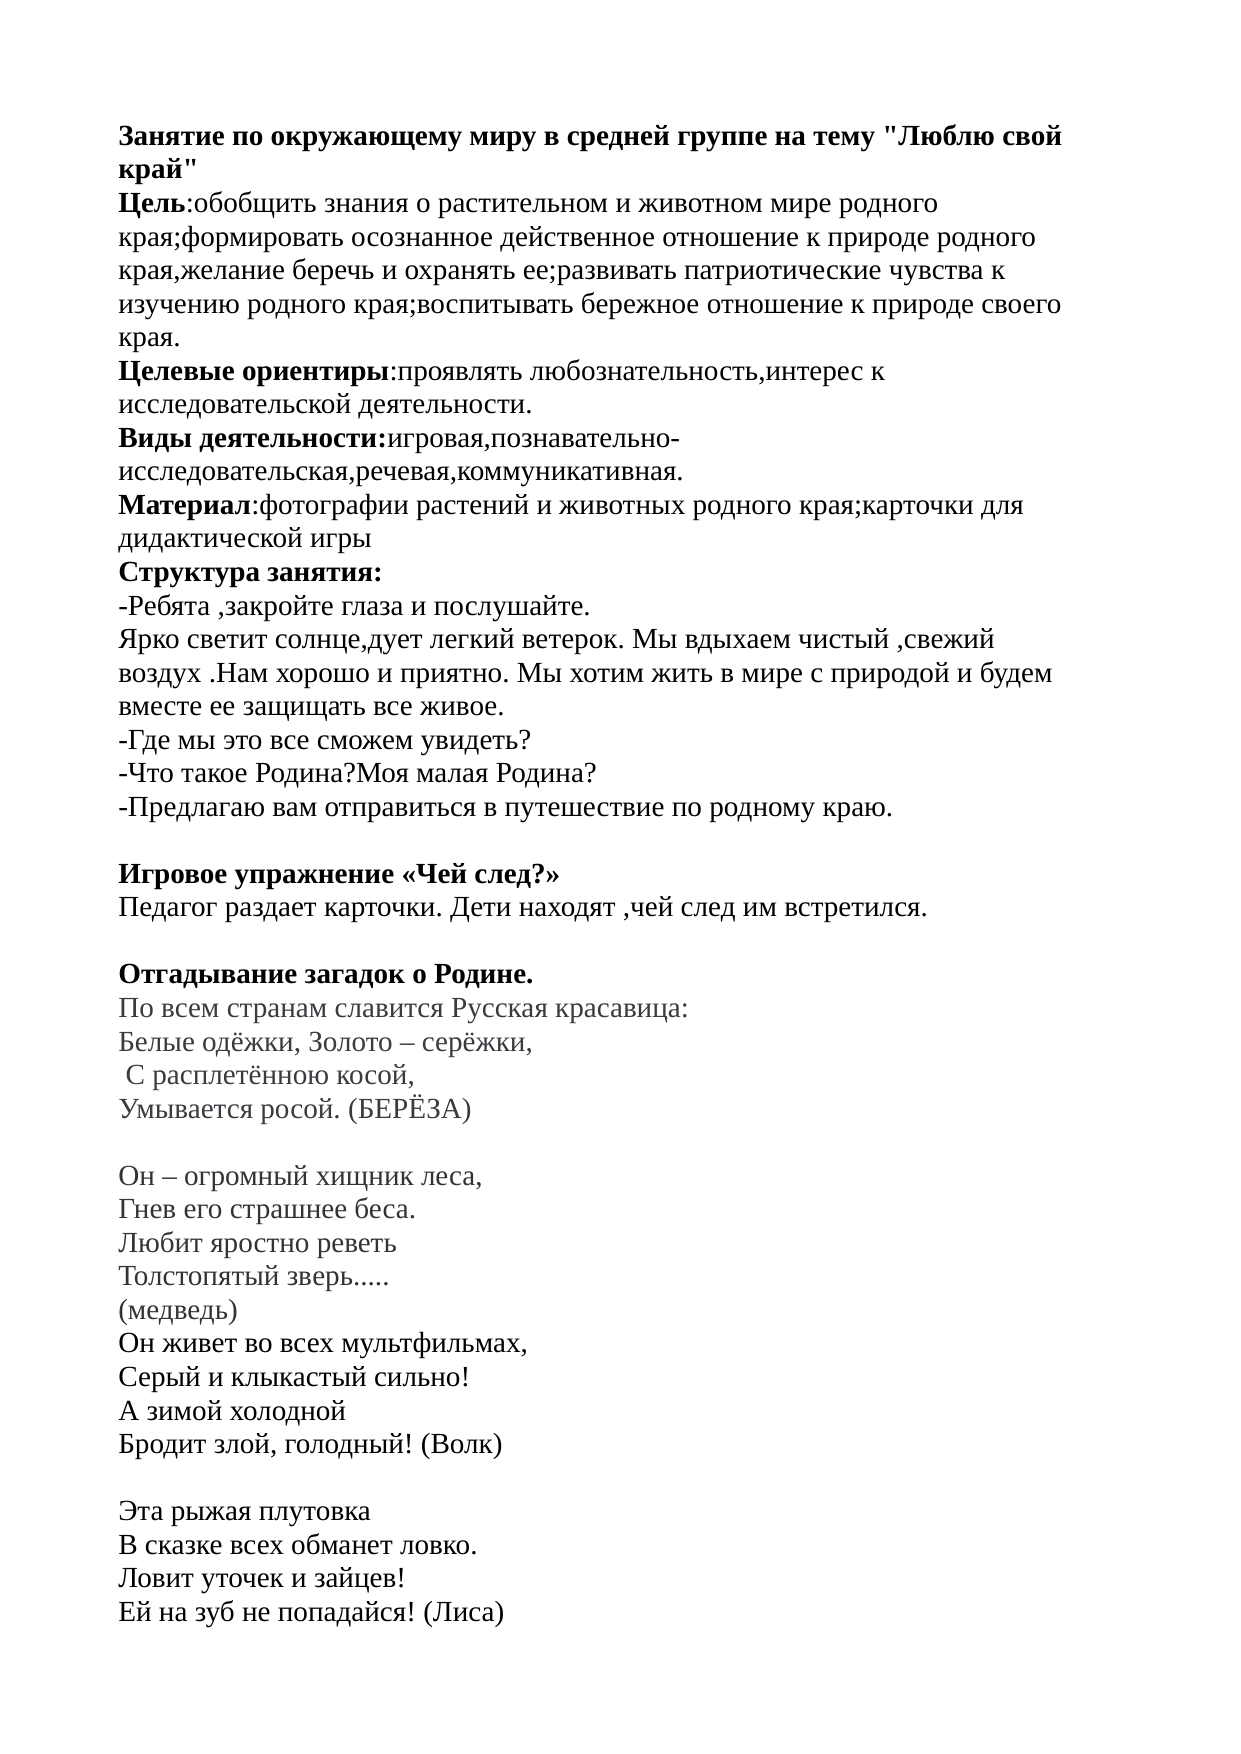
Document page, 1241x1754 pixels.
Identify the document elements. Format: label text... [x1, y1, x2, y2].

text Отгадывание загадок о Родине. [118, 957, 1122, 990]
text -Что такое Родина?Моя малая Родина? [118, 755, 1122, 789]
text (медведь) [118, 1292, 1122, 1326]
text Цель:обобщить знания о растительном и животном мире родного края;формировать осознанное действенное отношение к природе родного края,желание беречь и охранять ее;развивать патриотические чувства к изучению родного края;воспитывать бережное отношение к природе своего края. [118, 185, 1122, 353]
text По всем странам славится Русская красавица: [118, 990, 1122, 1024]
text Он – огромный хищник леса, Гнев его страшнее беса. Любит яростно реветь Толстопятый зверь..... [118, 1124, 1122, 1292]
text Умывается росой. (БЕРЁЗА) [118, 1091, 1122, 1124]
text Он живет во всех мультфильмах, Серый и клыкастый сильно! А зимой холодной Бродит злой, голодный! (Волк) Эта рыжая плутовка В сказке всех обманет ловко. Ловит уточек и зайцев! Ей на зуб не попадайся! (Лиса) [118, 1326, 1122, 1627]
text -Где мы это все сможем увидеть? [118, 722, 1122, 755]
text -Ребята ,закройте глаза и послушайте. [118, 588, 1122, 621]
text Занятие по окружающему миру в средней группе на тему "Люблю свой край" [118, 118, 1122, 185]
text Структура занятия: [118, 554, 1122, 588]
text Педагог раздает карточки. Дети находят ,чей след им встретился. [118, 889, 1122, 923]
text Виды деятельности:игровая,познавательно-исследовательская,речевая,коммуникативная. [118, 420, 1122, 487]
text Белые одёжки, Золото – серёжки, [118, 1024, 1122, 1057]
text Ярко светит солнце,дует легкий ветерок. Мы вдыхаем чистый ,свежий воздух .Нам хорошо и приятно. Мы хотим жить в мире с природой и будем вместе ее защищать все живое. [118, 621, 1122, 722]
text С расплетённою косой, [118, 1057, 1122, 1091]
text Целевые ориентиры:проявлять любознательность,интерес к исследовательской деятельности. [118, 353, 1122, 420]
text Материал:фотографии растений и животных родного края;карточки для дидактической игры [118, 487, 1122, 554]
text -Предлагаю вам отправиться в путешествие по родному краю. [118, 789, 1122, 822]
text Игровое упражнение «Чей след?» [118, 856, 1122, 889]
